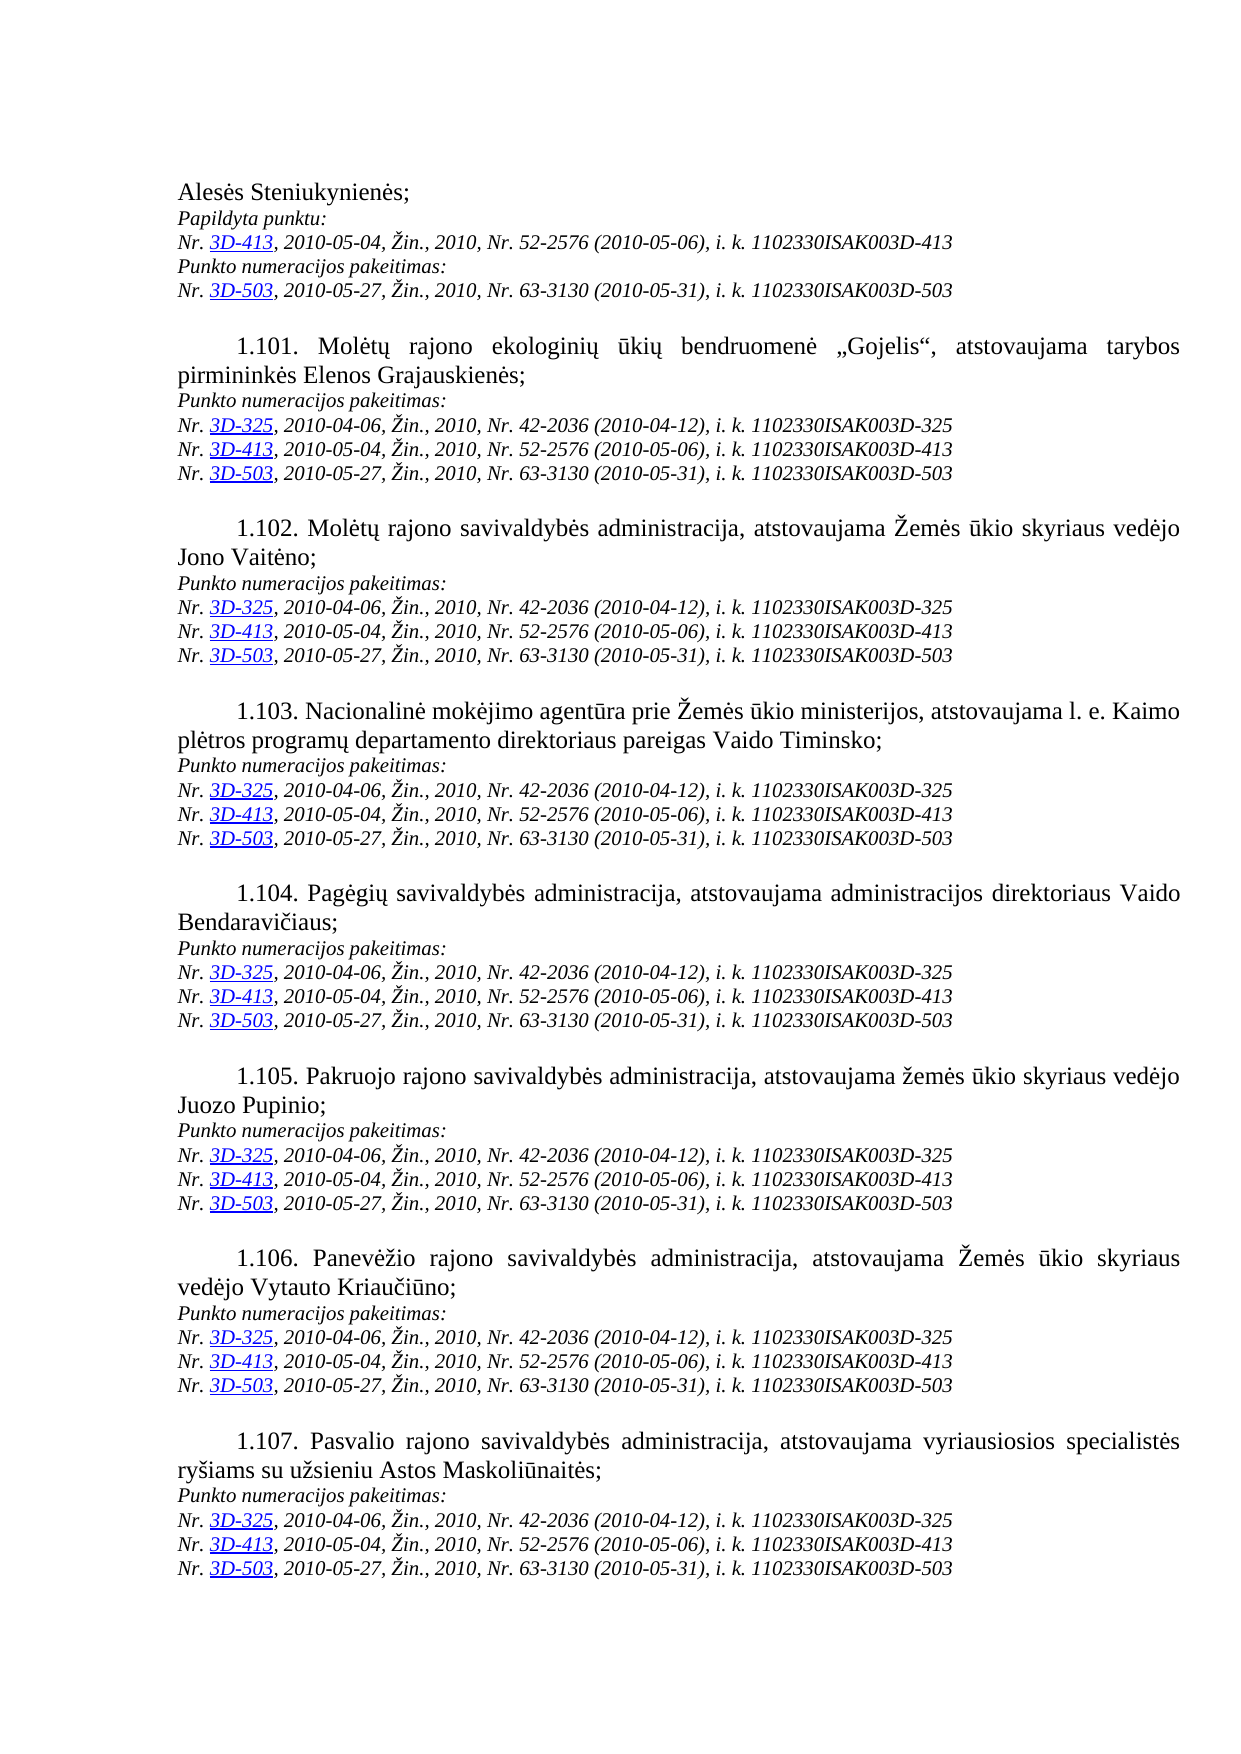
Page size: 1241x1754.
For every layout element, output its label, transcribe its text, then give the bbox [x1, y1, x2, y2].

text Punkto numeracijos pakeitimas: [177, 1483, 1181, 1507]
text Nr. 3D-413, 2010-05-04, Žin., 2010, Nr. 52-2576 (2010-05-06), i. k. 1102330ISAK003D-413 [177, 984, 1181, 1008]
text Punkto numeracijos pakeitimas: [177, 936, 1181, 960]
text Nr. 3D-325, 2010-04-06, Žin., 2010, Nr. 42-2036 (2010-04-12), i. k. 1102330ISAK003D-325 [177, 777, 1181, 802]
text 1.105. Pakruojo rajono savivaldybės administracija, atstovaujama žemės ūkio skyriaus vedėjo Juozo Pupinio; [177, 1061, 1181, 1118]
text Alesės Steniukynienės; [177, 177, 1181, 206]
text 1.103. Nacionalinė mokėjimo agentūra prie Žemės ūkio ministerijos, atstovaujama l. e. Kaimo plėtros programų departamento direktoriaus pareigas Vaido Timinsko; [177, 696, 1181, 753]
text Nr. 3D-325, 2010-04-06, Žin., 2010, Nr. 42-2036 (2010-04-12), i. k. 1102330ISAK003D-325 [177, 595, 1181, 619]
text Nr. 3D-413, 2010-05-04, Žin., 2010, Nr. 52-2576 (2010-05-06), i. k. 1102330ISAK003D-413 [177, 802, 1181, 826]
text Nr. 3D-503, 2010-05-27, Žin., 2010, Nr. 63-3130 (2010-05-31), i. k. 1102330ISAK003D-503 [177, 278, 1181, 302]
text Nr. 3D-413, 2010-05-04, Žin., 2010, Nr. 52-2576 (2010-05-06), i. k. 1102330ISAK003D-413 [177, 1532, 1181, 1556]
text Nr. 3D-413, 2010-05-04, Žin., 2010, Nr. 52-2576 (2010-05-06), i. k. 1102330ISAK003D-413 [177, 437, 1181, 461]
text Nr. 3D-503, 2010-05-27, Žin., 2010, Nr. 63-3130 (2010-05-31), i. k. 1102330ISAK003D-503 [177, 1556, 1181, 1580]
text Nr. 3D-325, 2010-04-06, Žin., 2010, Nr. 42-2036 (2010-04-12), i. k. 1102330ISAK003D-325 [177, 960, 1181, 984]
text Nr. 3D-503, 2010-05-27, Žin., 2010, Nr. 63-3130 (2010-05-31), i. k. 1102330ISAK003D-503 [177, 1191, 1181, 1215]
text Nr. 3D-325, 2010-04-06, Žin., 2010, Nr. 42-2036 (2010-04-12), i. k. 1102330ISAK003D-325 [177, 412, 1181, 437]
text Nr. 3D-413, 2010-05-04, Žin., 2010, Nr. 52-2576 (2010-05-06), i. k. 1102330ISAK003D-413 [177, 230, 1181, 254]
text 1.107. Pasvalio rajono savivaldybės administracija, atstovaujama vyriausiosios specialistės ryšiams su užsieniu Astos Maskoliūnaitės; [177, 1426, 1181, 1483]
text 1.102. Molėtų rajono savivaldybės administracija, atstovaujama Žemės ūkio skyriaus vedėjo Jono Vaitėno; [177, 513, 1181, 571]
text 1.106. Panevėžio rajono savivaldybės administracija, atstovaujama Žemės ūkio skyriaus vedėjo Vytauto Kriaučiūno; [177, 1243, 1181, 1301]
text Nr. 3D-413, 2010-05-04, Žin., 2010, Nr. 52-2576 (2010-05-06), i. k. 1102330ISAK003D-413 [177, 1349, 1181, 1373]
text Punkto numeracijos pakeitimas: [177, 753, 1181, 777]
text Nr. 3D-325, 2010-04-06, Žin., 2010, Nr. 42-2036 (2010-04-12), i. k. 1102330ISAK003D-325 [177, 1142, 1181, 1167]
text Papildyta punktu: [177, 206, 1181, 230]
text Punkto numeracijos pakeitimas: [177, 388, 1181, 412]
text Nr. 3D-413, 2010-05-04, Žin., 2010, Nr. 52-2576 (2010-05-06), i. k. 1102330ISAK003D-413 [177, 1167, 1181, 1191]
text Nr. 3D-325, 2010-04-06, Žin., 2010, Nr. 42-2036 (2010-04-12), i. k. 1102330ISAK003D-325 [177, 1325, 1181, 1349]
text Nr. 3D-325, 2010-04-06, Žin., 2010, Nr. 42-2036 (2010-04-12), i. k. 1102330ISAK003D-325 [177, 1507, 1181, 1532]
text Nr. 3D-503, 2010-05-27, Žin., 2010, Nr. 63-3130 (2010-05-31), i. k. 1102330ISAK003D-503 [177, 1373, 1181, 1397]
text Punkto numeracijos pakeitimas: [177, 1118, 1181, 1142]
text Punkto numeracijos pakeitimas: [177, 254, 1181, 278]
text Nr. 3D-503, 2010-05-27, Žin., 2010, Nr. 63-3130 (2010-05-31), i. k. 1102330ISAK003D-503 [177, 461, 1181, 485]
text Nr. 3D-503, 2010-05-27, Žin., 2010, Nr. 63-3130 (2010-05-31), i. k. 1102330ISAK003D-503 [177, 826, 1181, 850]
text Punkto numeracijos pakeitimas: [177, 1301, 1181, 1325]
text 1.104. Pagėgių savivaldybės administracija, atstovaujama administracijos direktoriaus Vaido Bendaravičiaus; [177, 878, 1181, 936]
text 1.101. Molėtų rajono ekologinių ūkių bendruomenė „Gojelis“, atstovaujama tarybos pirmininkės Elenos Grajauskienės; [177, 331, 1181, 388]
text Nr. 3D-503, 2010-05-27, Žin., 2010, Nr. 63-3130 (2010-05-31), i. k. 1102330ISAK003D-503 [177, 643, 1181, 667]
text Punkto numeracijos pakeitimas: [177, 571, 1181, 595]
text Nr. 3D-413, 2010-05-04, Žin., 2010, Nr. 52-2576 (2010-05-06), i. k. 1102330ISAK003D-413 [177, 619, 1181, 643]
text Nr. 3D-503, 2010-05-27, Žin., 2010, Nr. 63-3130 (2010-05-31), i. k. 1102330ISAK003D-503 [177, 1008, 1181, 1032]
